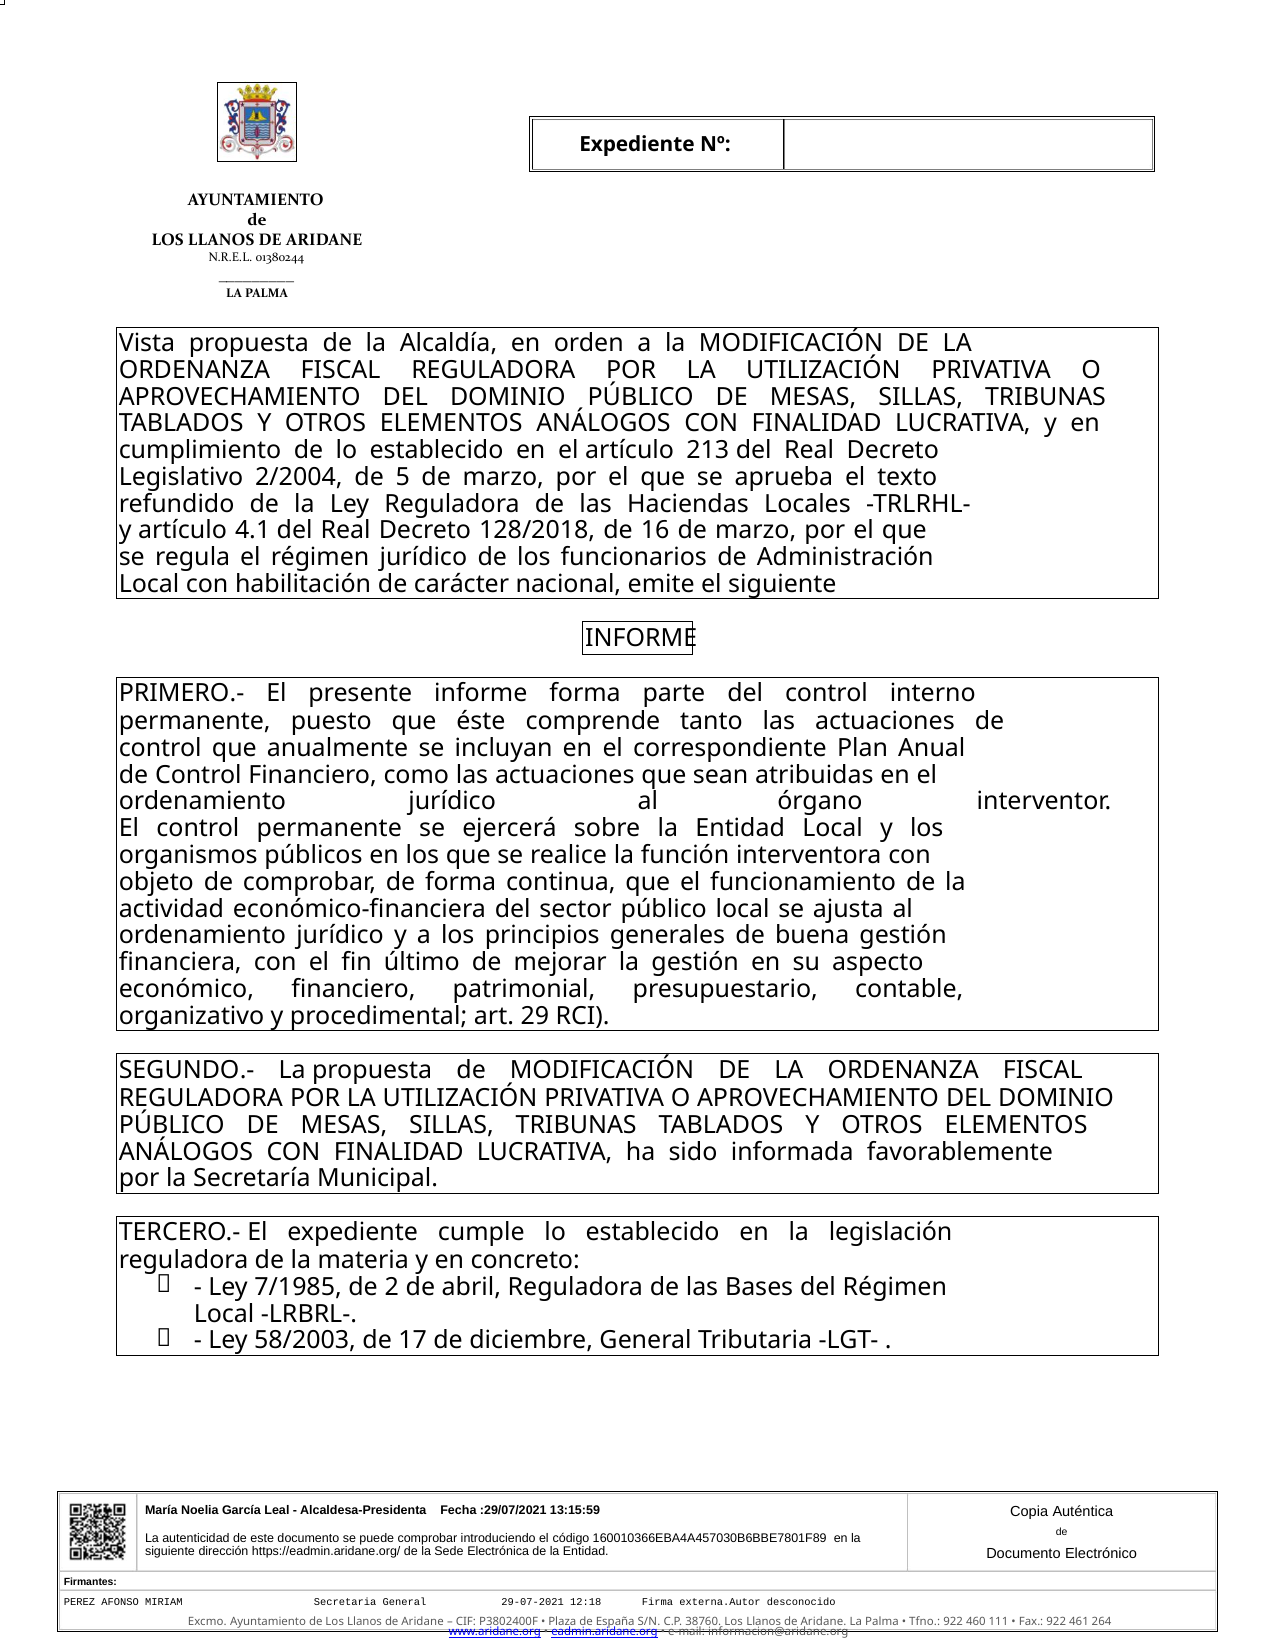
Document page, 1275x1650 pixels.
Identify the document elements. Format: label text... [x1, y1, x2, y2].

text ORDENANZA FISCAL REGULADORA POR LA UTILIZACIÓN PRIVATIVA O [118, 357, 1181, 383]
text Local -LRBRL-. [193, 1301, 1181, 1327]
text y artículo 4.1 del Real Decreto 128/2018, de 16 de marzo, por el que [118, 517, 1181, 544]
text Vista propuesta de la Alcaldía, en orden a la MODIFICACIÓN DE LA [118, 328, 1181, 357]
text Local con habilitación de carácter nacional, emite el siguiente [118, 571, 1181, 598]
text LOS LLANOS DE ARIDANE [151, 232, 387, 249]
text reguladora de la materia y en concreto: [118, 1246, 728, 1274]
text cumplimiento de lo establecido en el artículo 213 del Real Decreto [118, 437, 1181, 464]
picture [530, 117, 1154, 171]
picture [728, 1247, 1158, 1273]
text María Noelia García Leal - Alcaldesa-Presidenta Fecha :29/07/2021 13:15:59 [145, 1503, 626, 1517]
text PEREZ AFONSO MIRIAM [63, 1596, 200, 1607]
text de [247, 212, 387, 228]
text _ [219, 267, 226, 281]
text N.R.E.L. 01380244 [208, 252, 327, 264]
picture [323, 789, 408, 814]
picture [218, 83, 296, 161]
text se regula el régimen jurídico de los funcionarios de Administración [118, 544, 1181, 571]
text por la Secretaría Municipal. [118, 1165, 1181, 1192]
picture [117, 1217, 1158, 1355]
picture [58, 1492, 1217, 1631]
text Secretaria General [313, 1596, 443, 1607]
text jurídico [408, 787, 553, 814]
text LA PALMA [226, 287, 317, 300]
text objeto de comprobar, de forma continua, que el funcionamiento de la [118, 869, 1181, 896]
text ordenamiento jurídico y a los principios generales de buena gestión [118, 922, 1181, 949]
text ordenamiento [118, 787, 323, 814]
text  [156, 1322, 192, 1352]
text de [1056, 1526, 1083, 1538]
text ________ [226, 267, 317, 284]
text - Ley 58/2003, de 17 de diciembre, General Tributaria -LGT- . [193, 1327, 1181, 1354]
text Documento Electrónico [986, 1545, 1159, 1561]
text refundido de la Ley Reguladora de las Haciendas Locales -TRLRHL- [118, 491, 1181, 517]
text siguiente dirección https://eadmin.aridane.org/ de la Sede Electrónica de la Entidad. [145, 1545, 886, 1558]
text interventor. [976, 787, 1181, 814]
text www.aridane.org • eadmin.aridane.org • e-mail: informacion@aridane.org [448, 1625, 851, 1638]
text SEGUNDO.- La propuesta de MODIFICACIÓN DE LA ORDENANZA FISCAL [118, 1056, 1181, 1084]
text AYUNTAMIENTO [188, 192, 387, 208]
text económico, financiero, patrimonial, presupuestario, contable, [118, 976, 1181, 1003]
picture [892, 789, 976, 814]
text organismos públicos en los que se realice la función interventora con [118, 842, 1181, 869]
text PRIMERO.- El presente informe forma parte del control interno [118, 679, 1181, 707]
text INFORME [585, 624, 715, 652]
text El control permanente se ejercerá sobre la Entidad Local y los [118, 814, 1181, 842]
text 29-07-2021 12:18 [501, 1596, 617, 1607]
text Legislativo 2/2004, de 5 de marzo, por el que se aprueba el texto [118, 464, 1181, 491]
text órgano [777, 787, 892, 814]
text control que anualmente se incluyan en el correspondiente Plan Anual [118, 735, 1181, 762]
text PÚBLICO DE MESAS, SILLAS, TRIBUNAS TABLADOS Y OTROS ELEMENTOS [118, 1112, 1181, 1138]
text - Ley 7/1985, de 2 de abril, Reguladora de las Bases del Régimen [193, 1273, 1181, 1301]
picture [117, 1054, 1158, 1193]
text Firmantes: [63, 1576, 200, 1588]
text _ [317, 267, 327, 284]
text Copia Auténtica [1010, 1503, 1135, 1520]
text actividad económico-financiera del sector público local se ajusta al [118, 896, 1181, 922]
text al [637, 787, 692, 814]
text financiera, con el fin último de mejorar la gestión en su aspecto [118, 949, 1181, 976]
picture [692, 789, 777, 814]
picture [117, 678, 1158, 1030]
text TABLADOS Y OTROS ELEMENTOS ANÁLOGOS CON FINALIDAD LUCRATIVA, y en [118, 410, 1181, 437]
text organizativo y procedimental; art. 29 RCI). [118, 1003, 1181, 1030]
text Firma externa.Autor desconocido [642, 1596, 860, 1607]
text La autenticidad de este documento se puede comprobar introduciendo el código 160010366EBA4A457030B6BBE7801F89 en la [145, 1531, 886, 1545]
text APROVECHAMIENTO DEL DOMINIO PÚBLICO DE MESAS, SILLAS, TRIBUNAS [118, 383, 1181, 410]
text de Control Financiero, como las actuaciones que sean atribuidas en el [118, 762, 1181, 789]
text Expediente Nº: [579, 131, 761, 156]
text  [156, 1268, 192, 1299]
text TERCERO.- El expediente cumple lo establecido en la legislación [118, 1218, 1181, 1247]
text Excmo. Ayuntamiento de Los Llanos de Aridane – CIF: P3802400F • Plaza de España S/N. C.P. 38760. Los Llanos de Aridane. La Palma • Tfno.: 922 460 111 • Fax.: 922 461 264 [188, 1614, 1112, 1628]
text permanente, puesto que éste comprende tanto las actuaciones de [118, 707, 1181, 735]
picture [553, 789, 637, 814]
picture [583, 622, 692, 654]
text REGULADORA POR LA UTILIZACIÓN PRIVATIVA O APROVECHAMIENTO DEL DOMINIO [118, 1084, 1181, 1112]
text ANÁLOGOS CON FINALIDAD LUCRATIVA, ha sido informada favorablemente [118, 1138, 1181, 1165]
